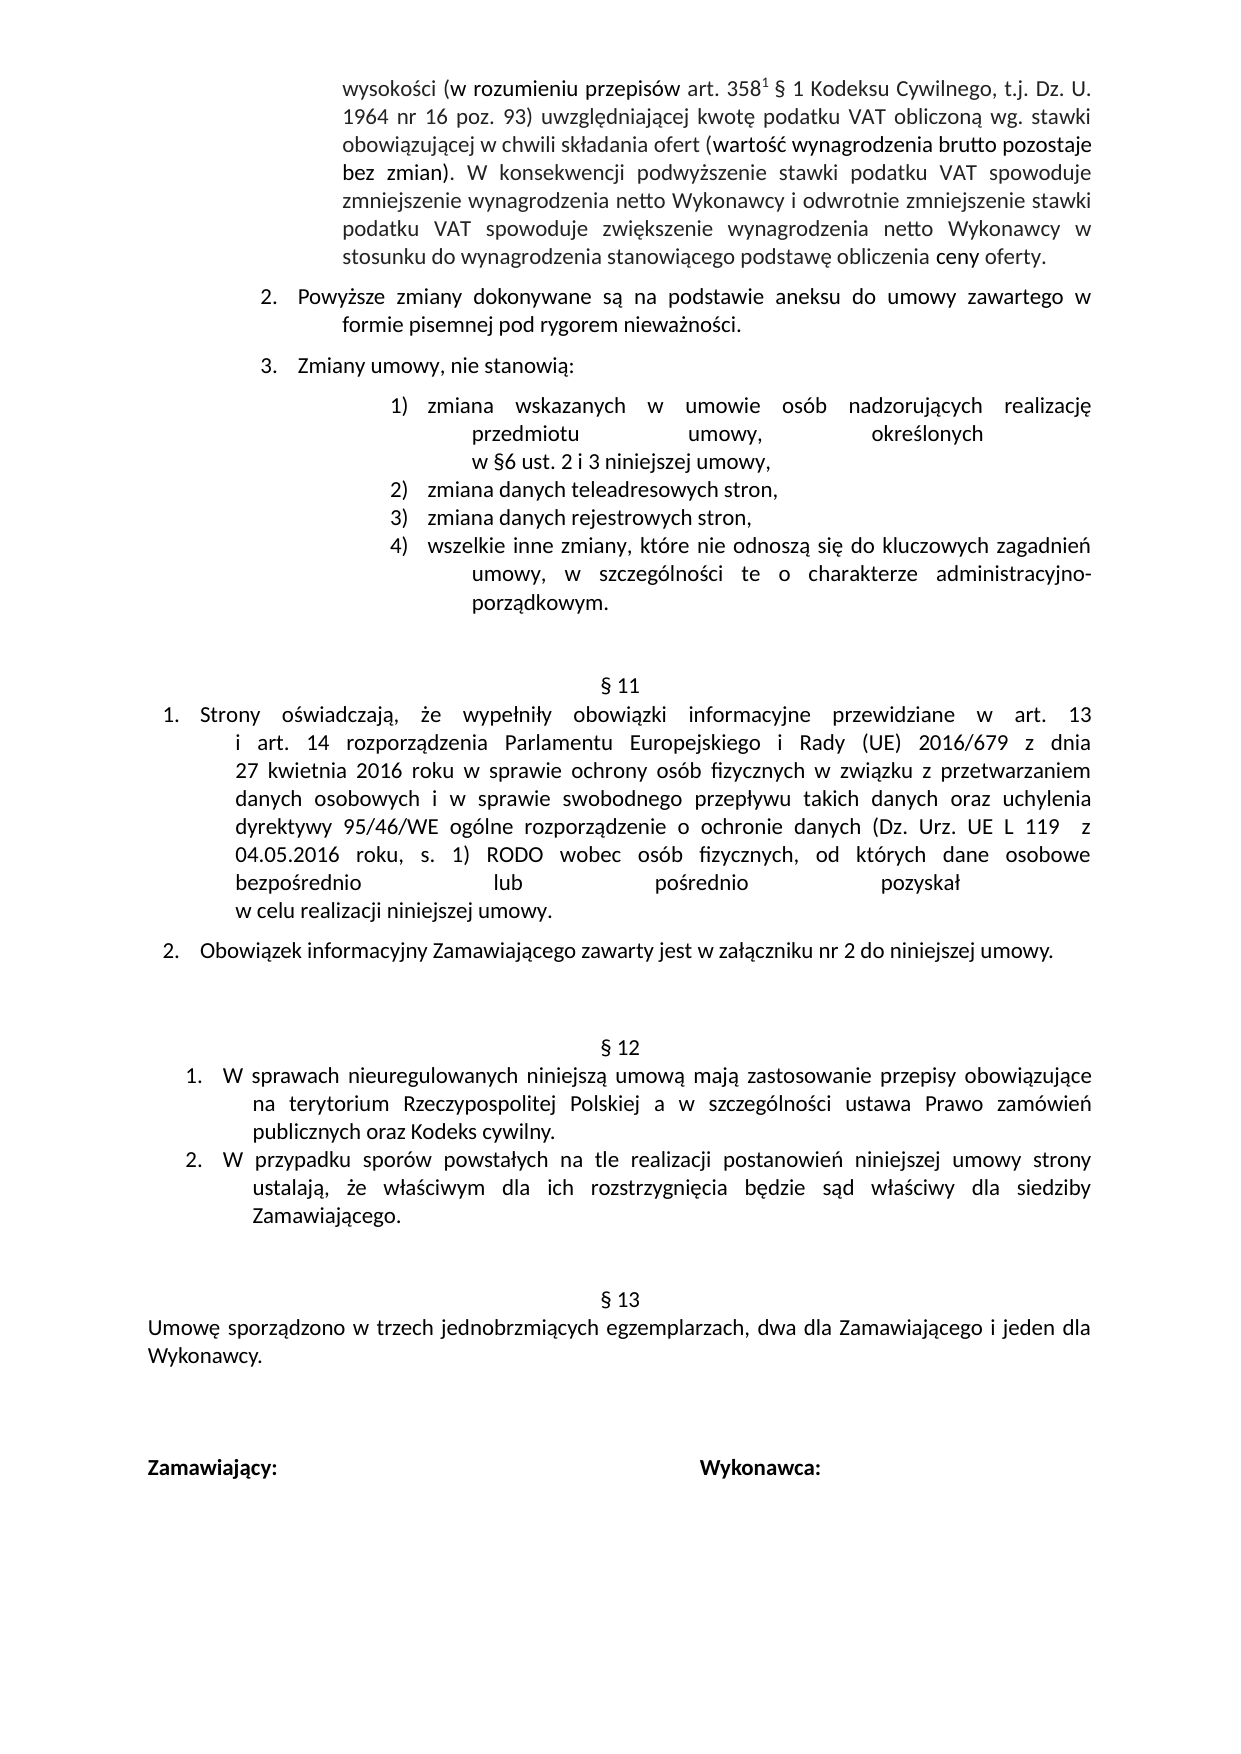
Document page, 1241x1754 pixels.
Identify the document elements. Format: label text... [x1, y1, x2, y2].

list Zmiany umowy, nie stanowią: [260, 351, 1093, 379]
list Powyższe zmiany dokonywane są na podstawie aneksu do umowy zawartego w formie pisemnej pod rygorem nieważności. [260, 282, 1093, 338]
list W przypadku sporów powstałych na tle realizacji postanowień niniejszej umowy strony ustalają, że właściwym dla ich rozstrzygnięcia będzie sąd właściwy dla siedziby Zamawiającego. [185, 1145, 1093, 1229]
list zmiana danych rejestrowych stron, [390, 503, 1093, 532]
list wysokości (w rozumieniu przepisów art. 3581 § 1 Kodeksu Cywilnego, t.j. Dz. U. 1964 nr 16 poz. 93) uwzględniającej kwotę podatku VAT obliczoną wg. stawki obowiązującej w chwili składania ofert (wartość wynagrodzenia brutto pozostaje bez zmian). W konsekwencji podwyższenie stawki podatku VAT spowoduje zmniejszenie wynagrodzenia netto Wykonawcy i odwrotnie zmniejszenie stawki podatku VAT spowoduje zwiększenie wynagrodzenia netto Wykonawcy w stosunku do wynagrodzenia stanowiącego podstawę obliczenia ceny oferty. [260, 74, 1093, 270]
text § 12 [148, 1033, 1093, 1061]
list W sprawach nieuregulowanych niniejszą umową mają zastosowanie przepisy obowiązujące na terytorium Rzeczypospolitej Polskiej a w szczególności ustawa Prawo zamówień publicznych oraz Kodeks cywilny. [185, 1061, 1093, 1145]
text Zamawiający: Wykonawca: [148, 1453, 1093, 1481]
list wszelkie inne zmiany, które nie odnoszą się do kluczowych zagadnień umowy, w szczególności te o charakterze administracyjno-porządkowym. [390, 532, 1093, 616]
list Obowiązek informacyjny Zamawiającego zawarty jest w załączniku nr 2 do niniejszej umowy. [162, 936, 1093, 964]
text § 13 [148, 1285, 1093, 1313]
list zmiana danych teleadresowych stron, [390, 476, 1093, 503]
text Umowę sporządzono w trzech jednobrzmiących egzemplarzach, dwa dla Zamawiającego i jeden dla Wykonawcy. [148, 1313, 1093, 1369]
list Strony oświadczają, że wypełniły obowiązki informacyjne przewidziane w art. 13 i art. 14 rozporządzenia Parlamentu Europejskiego i Rady (UE) 2016/679 z dnia 27 kwietnia 2016 roku w sprawie ochrony osób fizycznych w związku z przetwarzaniem danych osobowych i w sprawie swobodnego przepływu takich danych oraz uchylenia dyrektywy 95/46/WE ogólne rozporządzenie o ochronie danych (Dz. Urz. UE L 119 z 04.05.2016 roku, s. 1) RODO wobec osób fizycznych, od których dane osobowe bezpośrednio lub pośrednio pozyskał w celu realizacji niniejszej umowy. [162, 700, 1093, 924]
text § 11 [148, 672, 1093, 700]
list zmiana wskazanych w umowie osób nadzorujących realizację przedmiotu umowy, określonych w §6 ust. 2 i 3 niniejszej umowy, [390, 391, 1093, 476]
